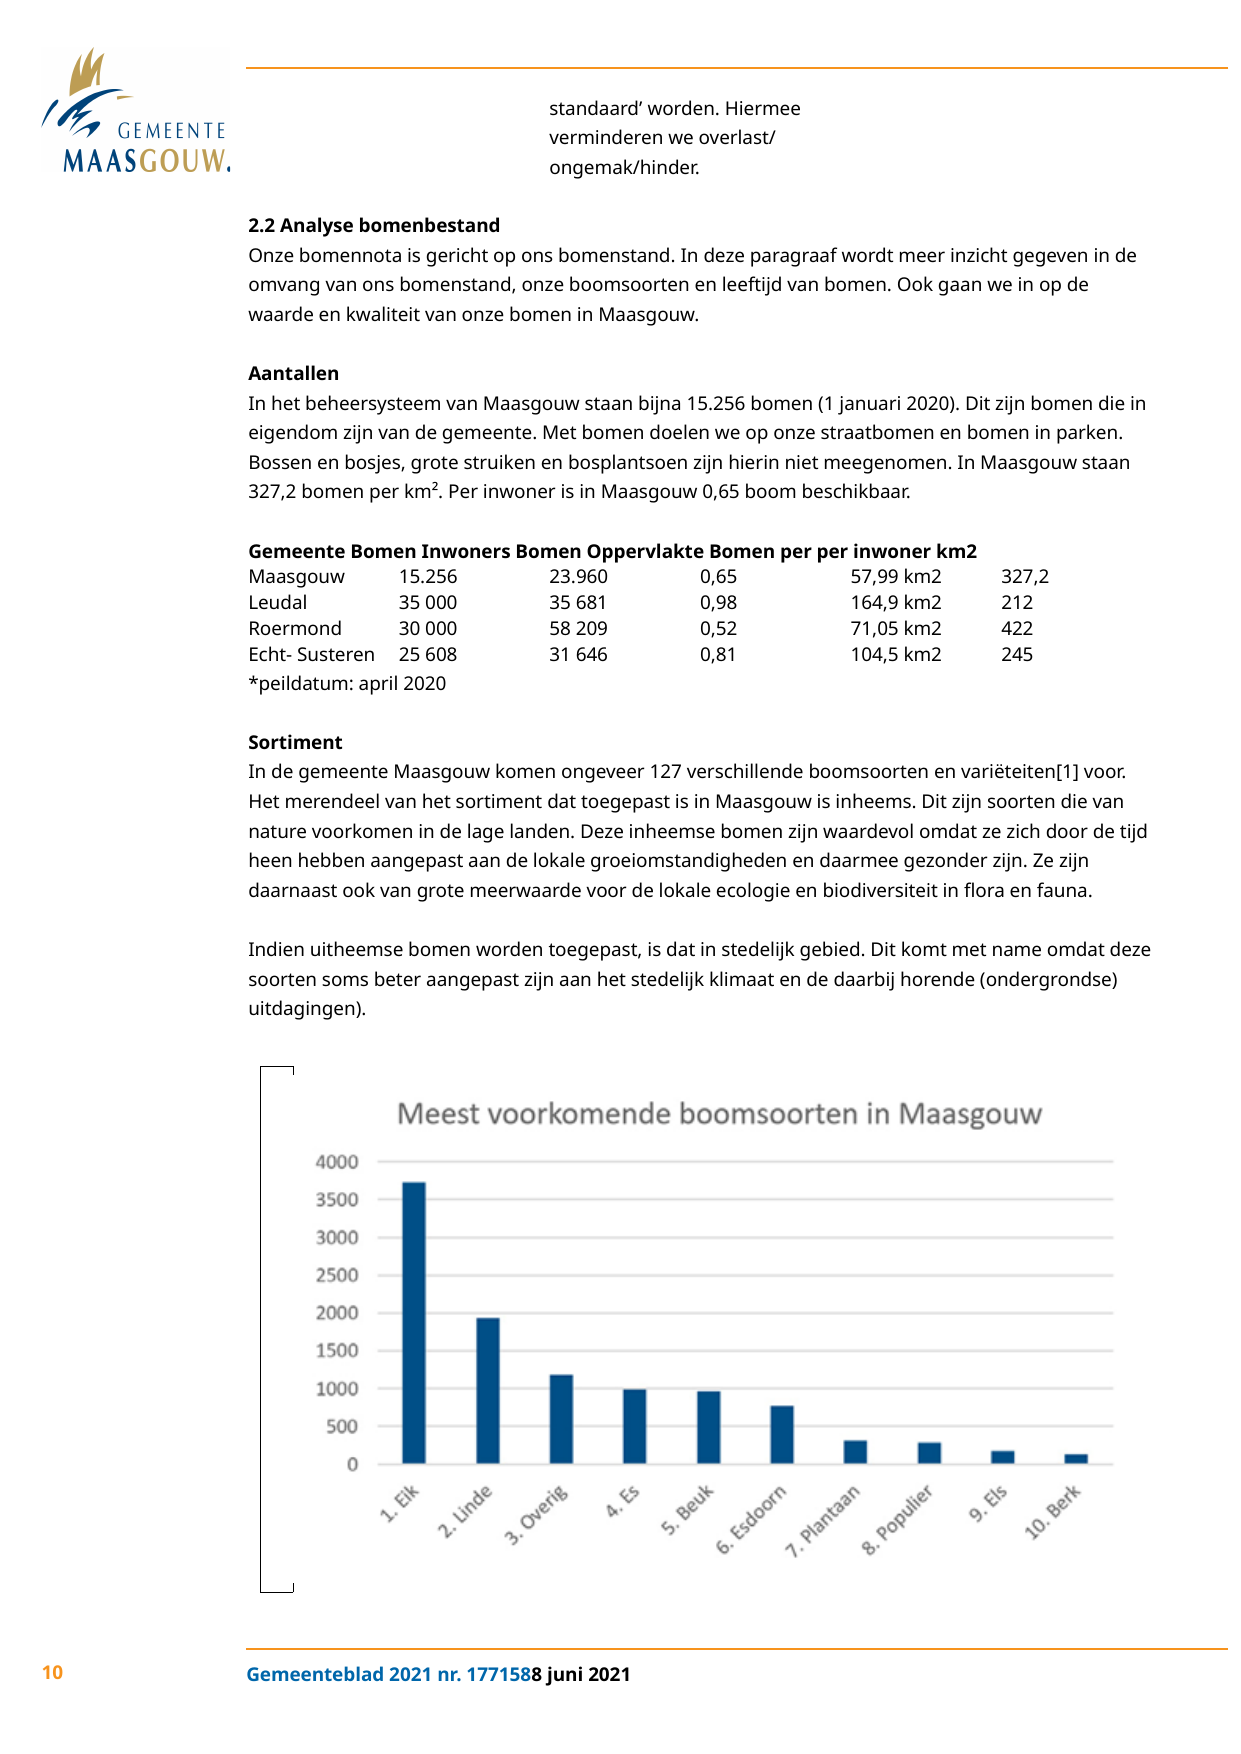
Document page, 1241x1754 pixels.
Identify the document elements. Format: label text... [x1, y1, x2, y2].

table_cell 0,81 [700, 641, 850, 667]
picture [41, 47, 231, 172]
table_cell Echt- Susteren [248, 641, 398, 667]
table_cell 212 [1001, 590, 1152, 615]
table_cell 164,9 km2 [850, 590, 1001, 615]
text Indien uitheemse bomen worden toegepast, is dat in stedelijk gebied. Dit komt met name omdat deze soorten soms beter aangepast zijn aan het stedelijk klimaat en de daarbij horende (ondergrondse) uitdagingen). [248, 936, 1152, 1021]
text Sortiment [248, 729, 1152, 755]
table_cell 30 000 [399, 615, 549, 641]
text Onze bomennota is gericht op ons bomenstand. In deze paragraaf wordt meer inzicht gegeven in de omvang van ons bomenstand, onze boomsoorten en leeftijd van bomen. Ook gaan we in op de waarde en kwaliteit van onze bomen in Maasgouw. [248, 242, 1152, 327]
table_cell 35 681 [549, 590, 700, 615]
text 2.2 Analyse bomenbestand [248, 212, 1152, 238]
table_cell 327,2 [1001, 564, 1152, 589]
table_cell 58 209 [549, 615, 700, 641]
table_cell 0,98 [700, 590, 850, 615]
text Aantallen [248, 360, 1152, 386]
table_cell 57,99 km2 [850, 564, 1001, 589]
text In de gemeente Maasgouw komen ongeveer 127 verschillende boomsoorten en variëteiten[1] voor. Het merendeel van het sortiment dat toegepast is in Maasgouw is inheems. Dit zijn soorten die van nature voorkomen in de lage landen. Deze inheemse bomen zijn waardevol omdat ze zich door de tijd heen hebben aangepast aan de lokale groeiomstandigheden en daarmee gezonder zijn. Ze zijn daarnaast ook van grote meerwaarde voor de lokale ecologie en biodiversiteit in flora en fauna. [248, 759, 1152, 903]
table_cell [850, 95, 1152, 180]
table_cell [248, 95, 549, 180]
table_cell standaard’ worden. Hiermee verminderen we overlast/ ongemak/hinder. [549, 95, 850, 180]
table_cell 25 608 [399, 641, 549, 667]
table_cell 245 [1001, 641, 1152, 667]
table_cell 422 [1001, 615, 1152, 641]
table_cell 0,65 [700, 564, 850, 589]
text *peildatum: april 2020 [248, 670, 1152, 696]
text In het beheersysteem van Maasgouw staan bijna 15.256 bomen (1 januari 2020). Dit zijn bomen die in eigendom zijn van de gemeente. Met bomen doelen we op onze straatbomen en bomen in parken. Bossen en bosjes, grote struiken en bosplantsoen zijn hierin niet meegenomen. In Maasgouw staan 327,2 bomen per km². Per inwoner is in Maasgouw 0,65 boom beschikbaar. [248, 390, 1152, 504]
table_cell 0,52 [700, 615, 850, 641]
picture [268, 1075, 1173, 1583]
table_cell 15.256 [399, 564, 549, 589]
table_cell 23.960 [549, 564, 700, 589]
table_header Gemeente Bomen Inwoners Bomen Oppervlakte Bomen per per inwoner km2 [248, 538, 1152, 564]
table_cell Leudal [248, 590, 398, 615]
table_cell 35 000 [399, 590, 549, 615]
table_cell 71,05 km2 [850, 615, 1001, 641]
table_cell Maasgouw [248, 564, 398, 589]
table_cell 104,5 km2 [850, 641, 1001, 667]
table_cell 31 646 [549, 641, 700, 667]
table_cell Roermond [248, 615, 398, 641]
